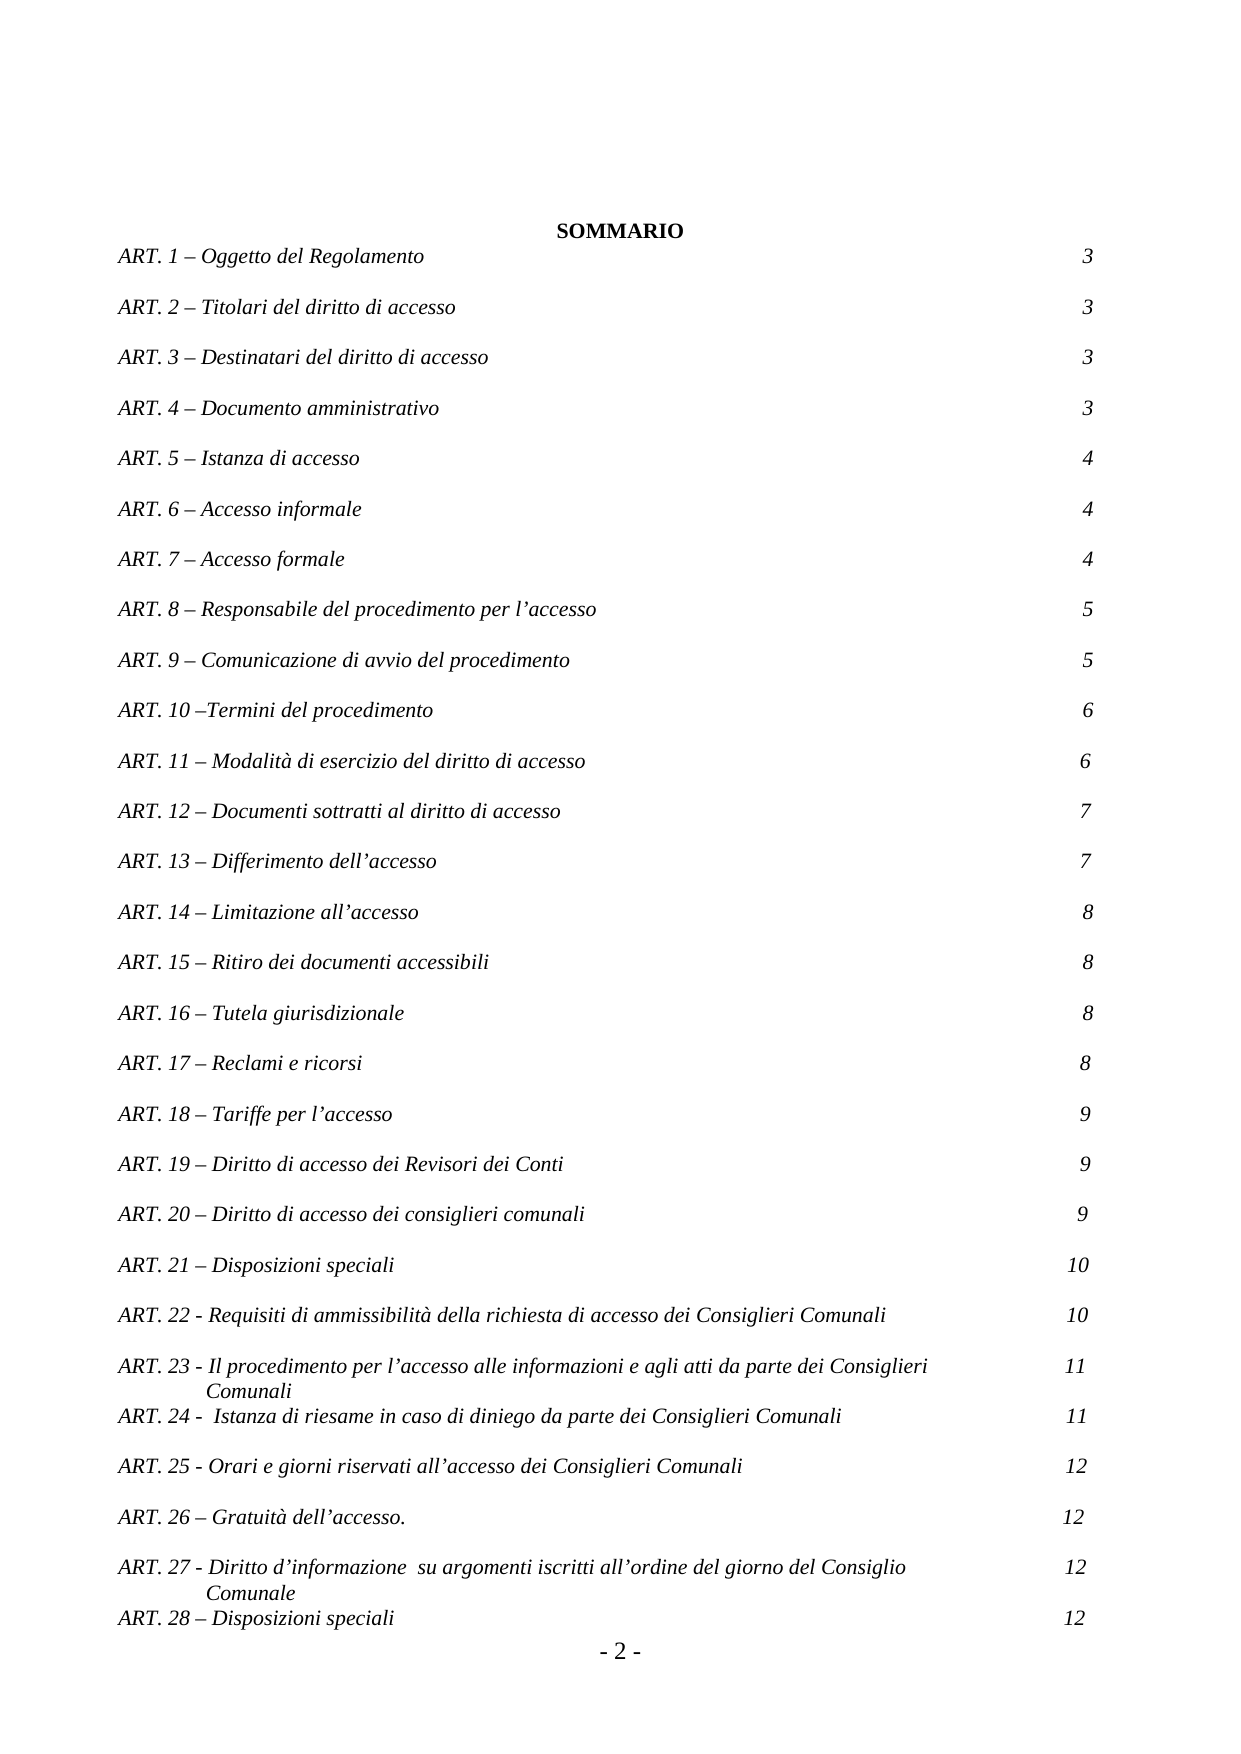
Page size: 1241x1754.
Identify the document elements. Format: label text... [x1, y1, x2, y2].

text ART. 5 – Istanza di accesso 4 [118, 445, 1122, 470]
text ART. 10 –Termini del procedimento 6 [118, 697, 1122, 722]
text ART. 2 – Titolari del diritto di accesso 3 [118, 294, 1122, 319]
text Comunali [118, 1378, 1122, 1403]
text ART. 14 – Limitazione all’accesso 8 [118, 899, 1122, 924]
text ART. 24 - Istanza di riesame in caso di diniego da parte dei Consiglieri Comunali 11 [118, 1403, 1122, 1428]
text ART. 4 – Documento amministrativo 3 [118, 395, 1122, 420]
text Comunale [118, 1579, 1122, 1605]
text ART. 17 – Reclami e ricorsi 8 [118, 1050, 1122, 1075]
text ART. 22 - Requisiti di ammissibilità della richiesta di accesso dei Consiglieri Comunali 10 [118, 1302, 1122, 1327]
text ART. 28 – Disposizioni speciali 12 [118, 1605, 1122, 1630]
text ART. 12 – Documenti sottratti al diritto di accesso 7 [118, 798, 1122, 823]
text SOMMARIO [118, 218, 1122, 243]
text ART. 7 – Accesso formale 4 [118, 546, 1122, 571]
text ART. 23 - Il procedimento per l’accesso alle informazioni e agli atti da parte dei Consiglieri 11 [118, 1353, 1122, 1378]
text ART. 1 – Oggetto del Regolamento 3 [118, 243, 1122, 269]
text ART. 8 – Responsabile del procedimento per l’accesso 5 [118, 596, 1122, 622]
text ART. 21 – Disposizioni speciali 10 [118, 1252, 1122, 1277]
text ART. 27 - Diritto d’informazione su argomenti iscritti all’ordine del giorno del Consiglio 12 [118, 1554, 1122, 1579]
text ART. 16 – Tutela giurisdizionale 8 [118, 1000, 1122, 1025]
text ART. 3 – Destinatari del diritto di accesso 3 [118, 344, 1122, 369]
text ART. 15 – Ritiro dei documenti accessibili 8 [118, 949, 1122, 974]
text ART. 18 – Tariffe per l’accesso 9 [118, 1101, 1122, 1126]
text ART. 6 – Accesso informale 4 [118, 496, 1122, 521]
text ART. 13 – Differimento dell’accesso 7 [118, 848, 1122, 874]
text ART. 9 – Comunicazione di avvio del procedimento 5 [118, 647, 1122, 672]
text ART. 19 – Diritto di accesso dei Revisori dei Conti 9 [118, 1151, 1122, 1176]
text ART. 20 – Diritto di accesso dei consiglieri comunali 9 [118, 1201, 1122, 1227]
text ART. 11 – Modalità di esercizio del diritto di accesso 6 [118, 748, 1122, 773]
text ART. 26 – Gratuità dell’accesso. 12 [118, 1504, 1122, 1529]
text ART. 25 - Orari e giorni riservati all’accesso dei Consiglieri Comunali 12 [118, 1453, 1122, 1479]
